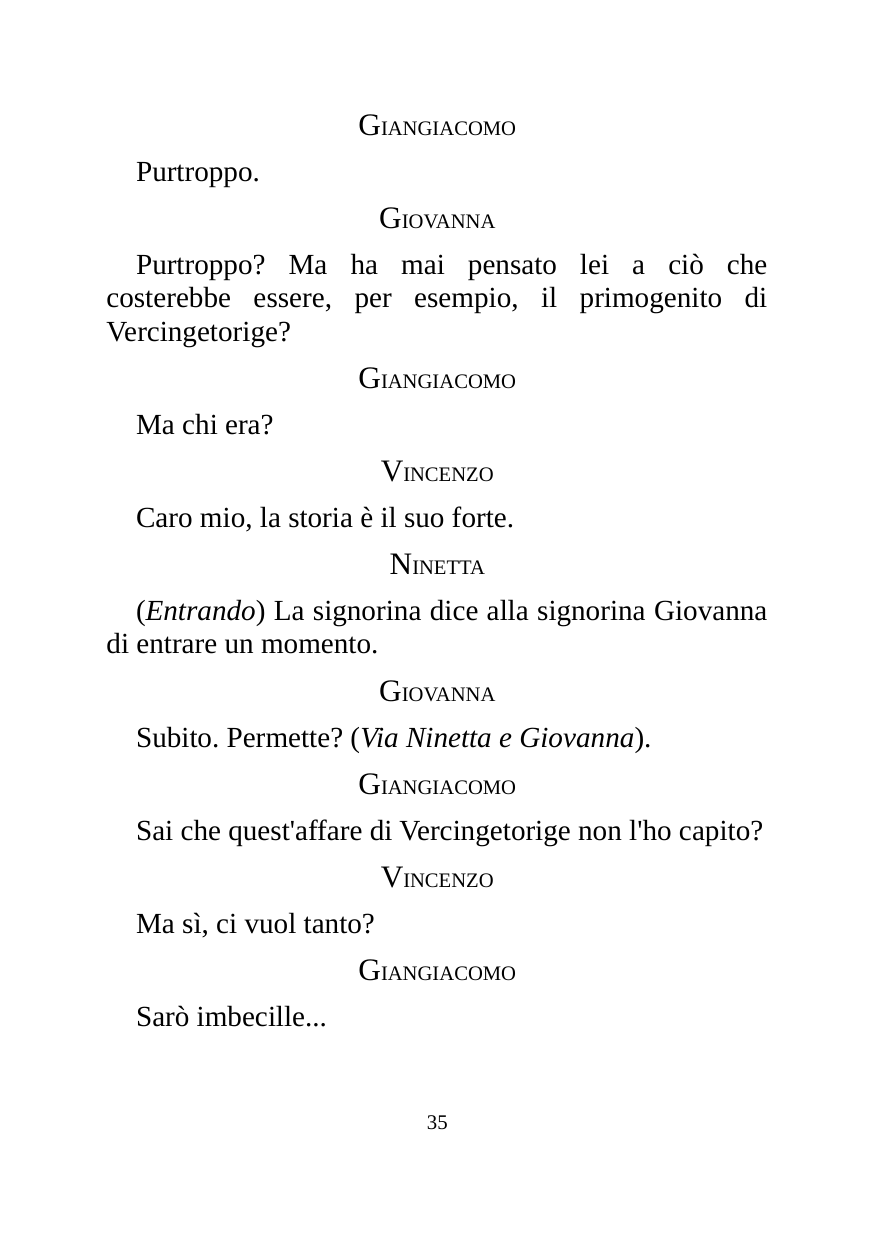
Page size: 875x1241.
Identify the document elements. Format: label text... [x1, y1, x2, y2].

text Giovanna [106, 199, 768, 235]
text Giangiacomo [106, 765, 768, 801]
text Giovanna [106, 672, 768, 708]
text Purtroppo? Ma ha mai pensato lei a ciò che costerebbe essere, per esempio, il primogenito di Vercingetorige? [106, 247, 768, 348]
text Caro mio, la storia è il suo forte. [106, 500, 768, 534]
text Giangiacomo [106, 359, 768, 395]
text Giangiacomo [106, 951, 768, 987]
text (Entrando) La signorina dice alla signorina Giovanna di entrare un momento. [106, 593, 768, 660]
text Purtroppo. [106, 154, 768, 187]
text Vincenzo [106, 452, 768, 488]
text Vincenzo [106, 858, 768, 894]
text Ma chi era? [106, 407, 768, 441]
text Subito. Permette? (Via Ninetta e Giovanna). [106, 720, 768, 753]
text Ma sì, ci vuol tanto? [106, 906, 768, 939]
text Sai che quest'affare di Vercingetorige non l'ho capito? [106, 813, 768, 846]
text Giangiacomo [106, 106, 768, 142]
text Sarò imbecille... [106, 999, 768, 1032]
text Ninetta [106, 545, 768, 581]
